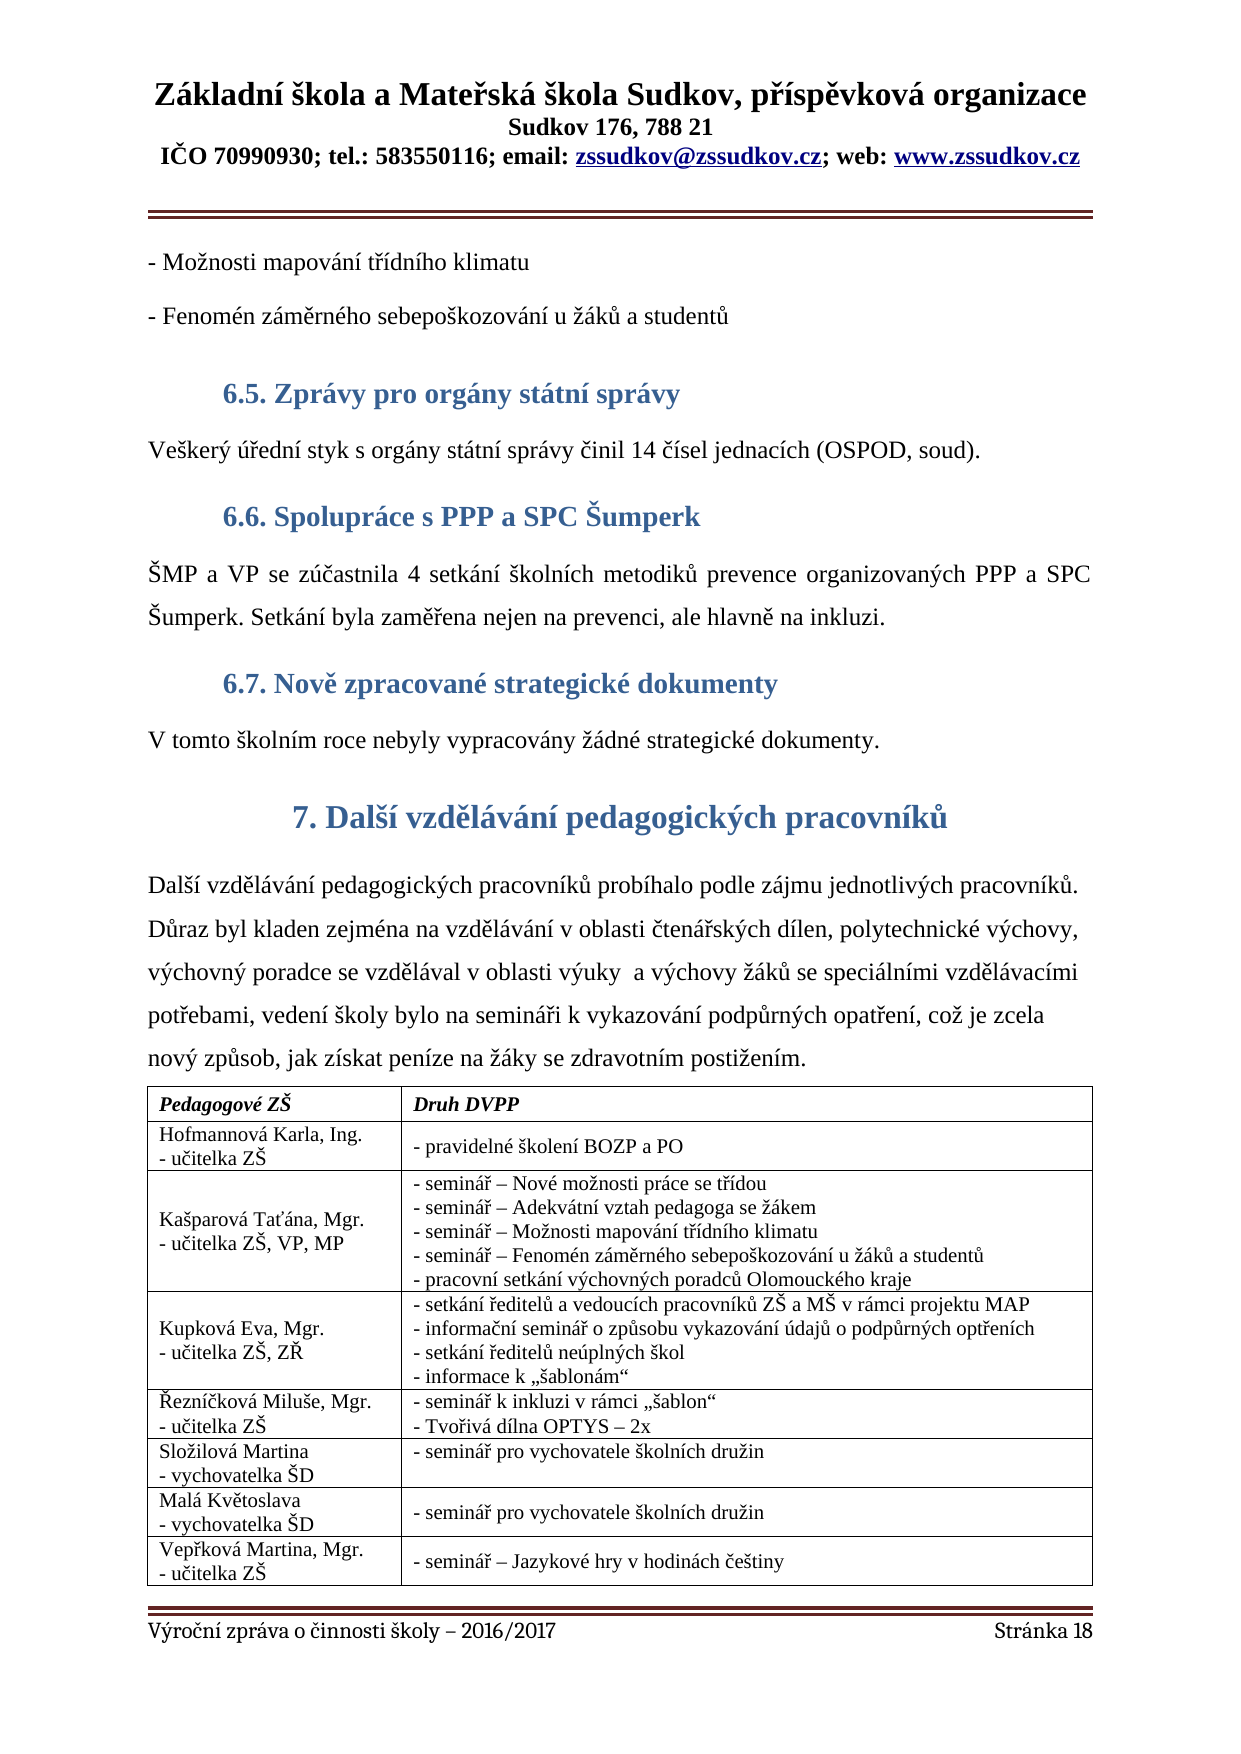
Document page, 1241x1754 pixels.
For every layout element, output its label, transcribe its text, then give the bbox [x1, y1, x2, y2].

text ŠMP a VP se zúčastnila 4 setkání školních metodiků prevence organizovaných PPP a SPC Šumperk. Setkání byla zaměřena nejen na prevenci, ale hlavně na inkluzi. [148, 559, 1093, 631]
table_cell - seminář k inkluzi v rámci „šablon“ - Tvořivá dílna OPTYS – 2x [402, 1390, 1092, 1438]
table_cell Kašparová Taťána, Mgr. - učitelka ZŠ, VP, MP [148, 1171, 401, 1291]
table_cell Hofmannová Karla, Ing. - učitelka ZŠ [148, 1122, 401, 1170]
table_cell Vepřková Martina, Mgr. - učitelka ZŠ [148, 1537, 401, 1585]
text Veškerý úřední styk s orgány státní správy činil 14 čísel jednacích (OSPOD, soud). [148, 435, 1093, 464]
text - Možnosti mapování třídního klimatu [148, 247, 1093, 276]
table_cell Kupková Eva, Mgr. - učitelka ZŠ, ZŘ [148, 1292, 401, 1388]
text Další vzdělávání pedagogických pracovníků probíhalo podle zájmu jednotlivých pracovníků. Důraz byl kladen zejména na vzdělávání v oblasti čtenářských dílen, polytechnické výchovy, výchovný poradce se vzdělával v oblasti výuky a výchovy žáků se speciálními vzdělávacími potřebami, vedení školy bylo na semináři k vykazování podpůrných opatření, což je zcela nový způsob, jak získat peníze na žáky se zdravotním postižením. [148, 871, 1093, 1072]
table_cell - seminář pro vychovatele školních družin [402, 1488, 1092, 1536]
text - Fenomén záměrného sebepoškozování u žáků a studentů [148, 301, 1093, 330]
table_header Pedagogové ZŠ [148, 1087, 401, 1121]
table_header Druh DVPP [402, 1087, 1092, 1121]
table_cell Malá Květoslava - vychovatelka ŠD [148, 1488, 401, 1536]
table_cell - seminář – Jazykové hry v hodinách češtiny [402, 1537, 1092, 1585]
table_cell - setkání ředitelů a vedoucích pracovníků ZŠ a MŠ v rámci projektu MAP - informační seminář o způsobu vykazování údajů o podpůrných optřeních - setkání ředitelů neúplných škol - informace k „šablonám“ [402, 1292, 1092, 1388]
text 6.6. Spolupráce s PPP a SPC Šumperk [223, 499, 1093, 533]
text 6.7. Nově zpracované strategické dokumenty [223, 666, 1093, 699]
table_cell Složilová Martina - vychovatelka ŠD [148, 1439, 401, 1487]
table_cell - seminář pro vychovatele školních družin [402, 1439, 1092, 1487]
table_cell - pravidelné školení BOZP a PO [402, 1122, 1092, 1170]
text 7. Další vzdělávání pedagogických pracovníků [148, 797, 1093, 836]
text 6.5. Zprávy pro orgány státní správy [223, 376, 1093, 409]
table_cell Řezníčková Miluše, Mgr. - učitelka ZŠ [148, 1390, 401, 1438]
text V tomto školním roce nebyly vypracovány žádné strategické dokumenty. [148, 725, 1093, 754]
table_cell - seminář – Nové možnosti práce se třídou - seminář – Adekvátní vztah pedagoga se žákem - seminář – Možnosti mapování třídního klimatu - seminář – Fenomén záměrného sebepoškozování u žáků a studentů - pracovní setkání výchovných poradců Olomouckého kraje [402, 1171, 1092, 1291]
